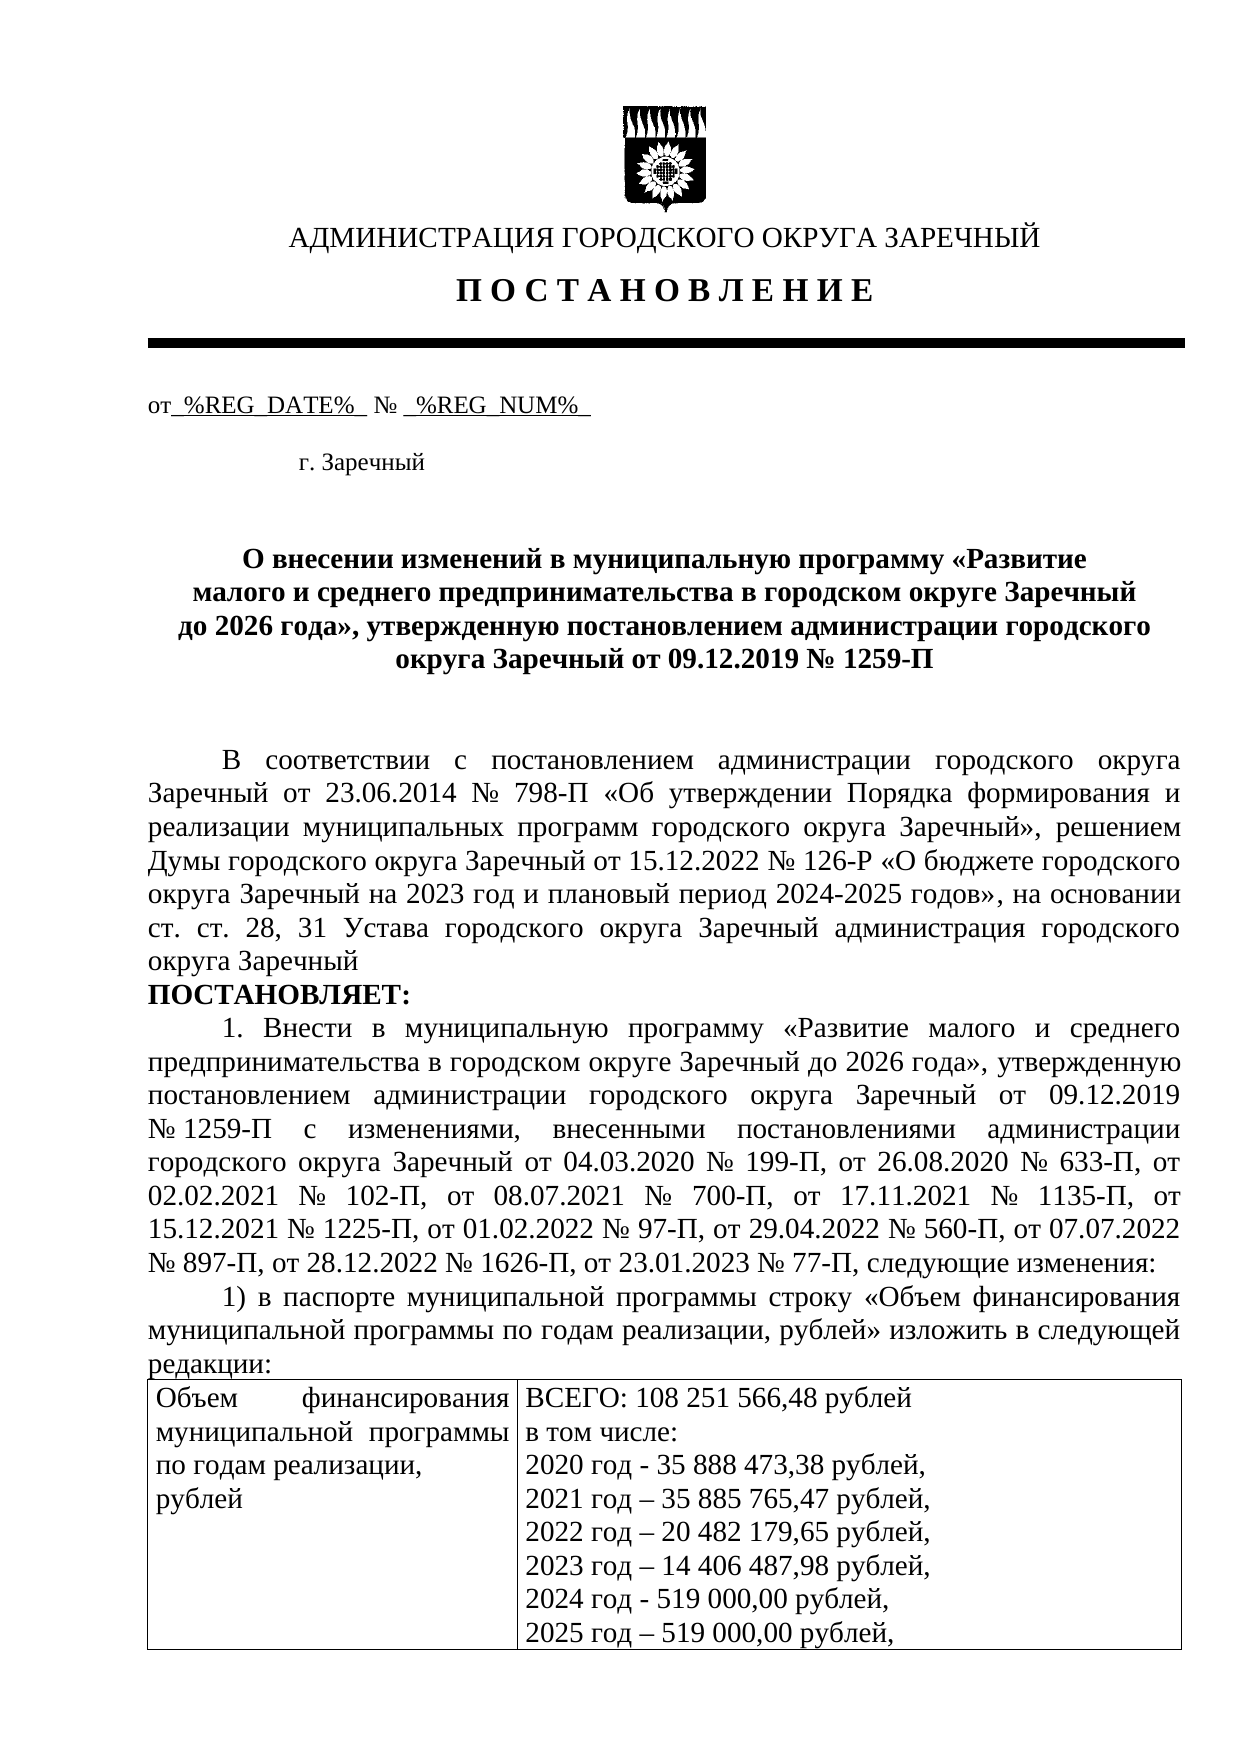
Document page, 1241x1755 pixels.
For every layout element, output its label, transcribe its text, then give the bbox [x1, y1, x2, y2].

text г. Заречный [148, 447, 576, 476]
text до 2026 года», утвержденную постановлением администрации городского округа Заречный от 09.12.2019 № 1259-П [148, 608, 1181, 675]
text 1) в паспорте муниципальной программы строку «Объем финансирования муниципальной программы по годам реализации, рублей» изложить в следующей редакции: [148, 1279, 1181, 1379]
text ПОСТАНОВЛЯЕТ: [148, 977, 1181, 1010]
text от_%REG_DATE%_ № _%REG_NUM%_ [148, 390, 1181, 419]
text малого и среднего предпринимательства в городском округе Заречный [148, 574, 1181, 608]
text В соответствии с постановлением администрации городского округа Заречный от 23.06.2014 № 798-П «Об утверждении Порядка формирования и реализации муниципальных программ городского округа Заречный», решением Думы городского округа Заречный от 15.12.2022 № 126-Р «О бюджете городского округа Заречный на 2023 год и плановый период 2024-2025 годов», на основании ст. ст. 28, 31 Устава городского округа Заречный администрация городского округа Заречный [148, 742, 1181, 977]
text О внесении изменений в муниципальную программу «Развитие [148, 541, 1181, 574]
text 1. Внести в муниципальную программу «Развитие малого и среднего предпринимательства в городском округе Заречный до 2026 года», утвержденную постановлением администрации городского округа Заречный от 09.12.2019 № 1259-П с изменениями, внесенными постановлениями администрации городского округа Заречный от 04.03.2020 № 199-П, от 26.08.2020 № 633-П, от 02.02.2021 № 102-П, от 08.07.2021 № 700-П, от 17.11.2021 № 1135-П, от 15.12.2021 № 1225-П, от 01.02.2022 № 97-П, от 29.04.2022 № 560-П, от 07.07.2022 № 897-П, от 28.12.2022 № 1626-П, от 23.01.2023 № 77-П, следующие изменения: [148, 1010, 1181, 1279]
text п о с т а н о в л е н и е [148, 270, 1181, 308]
text АДМИНИСТРАЦИЯ ГОРОДСКОГО ОКРУГА ЗАРЕЧНЫЙ [148, 220, 1181, 253]
table_header Объем финансирования муниципальной программы по годам реализации, рублей [148, 1380, 517, 1649]
table_header ВСЕГО: 108 251 566,48 рублей в том числе: 2020 год - 35 888 473,38 рублей, 2021 год – 35 885 765,47 рублей, 2022 год – 20 482 179,65 рублей, 2023 год – 14 406 487,98 рублей, 2024 год - 519 000,00 рублей, 2025 год – 519 000,00 рублей, [518, 1380, 1181, 1649]
